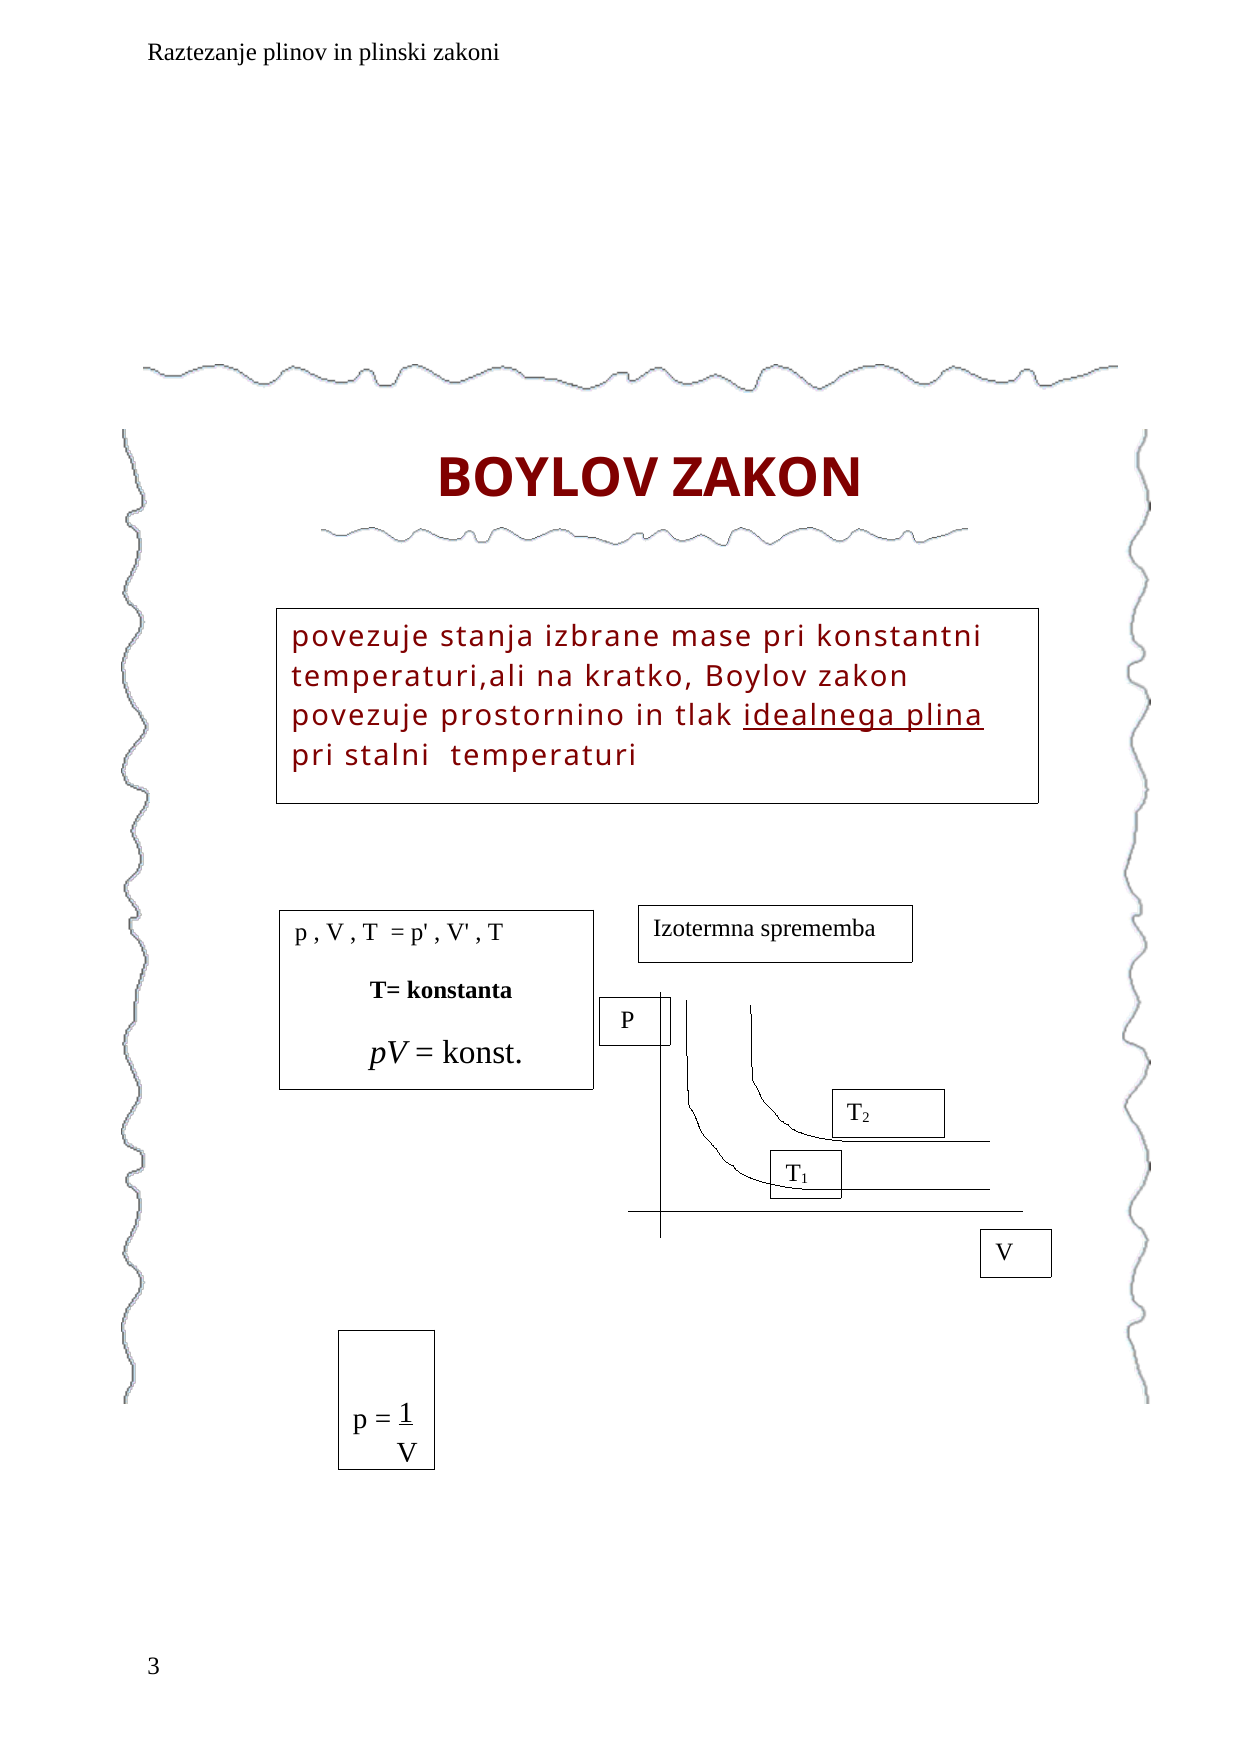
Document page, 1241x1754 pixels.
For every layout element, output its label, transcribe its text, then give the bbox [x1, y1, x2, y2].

text pV = konst. [369, 1032, 577, 1071]
text T1 [785, 1158, 826, 1187]
text V [353, 1435, 419, 1462]
picture [143, 364, 1118, 393]
text V [995, 1237, 1036, 1265]
text T= konstanta [369, 975, 577, 1003]
picture [321, 527, 968, 547]
picture [1122, 429, 1151, 438]
picture [121, 429, 150, 1404]
picture [1122, 512, 1151, 1404]
text p = 1 [353, 1395, 419, 1435]
text Izotermna sprememba [653, 913, 897, 942]
text p , V , T = p' , V' , T [294, 917, 577, 946]
text Od prej poznamo Boylov zakon, ki povezuje stanja izbrane mase pri konstantni temperaturi,ali na kratko, Boylov zakon povezuje prostornino in tlak idealnega plina pri stalni temperaturi [291, 615, 1023, 795]
text Boylov zakon [147, 438, 1153, 512]
text T2 [847, 1097, 929, 1125]
text P [614, 1005, 655, 1033]
